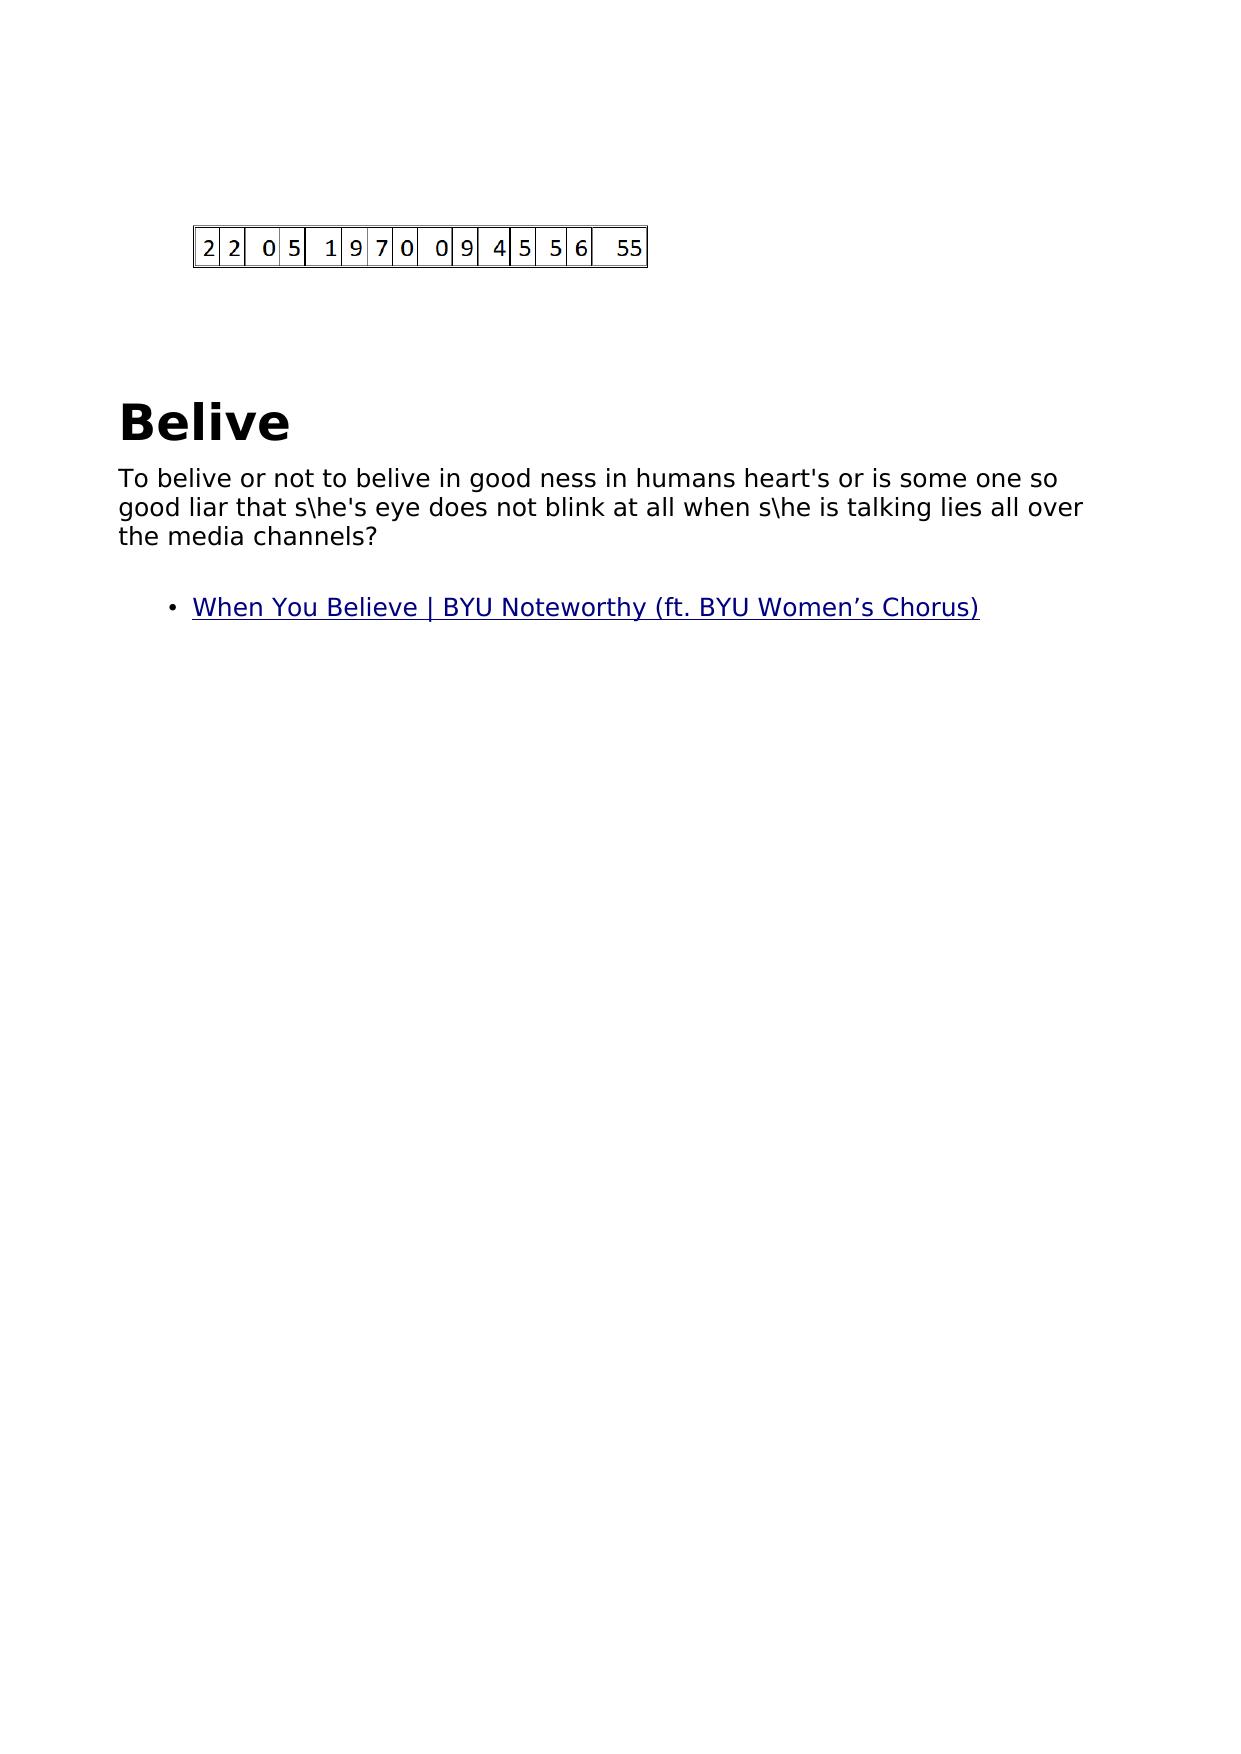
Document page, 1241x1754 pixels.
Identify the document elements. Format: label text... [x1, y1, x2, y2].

picture [118, 118, 744, 356]
text To belive or not to belive in good ness in humans heart's or is some one so good liar that s\he's eye does not blink at all when s\he is talking lies all over the media channels? [118, 464, 1122, 552]
list When You Believe | BYU Noteworthy (ft. BYU Women’s Chorus) [177, 594, 1122, 623]
subtitle Belive [118, 393, 1122, 452]
